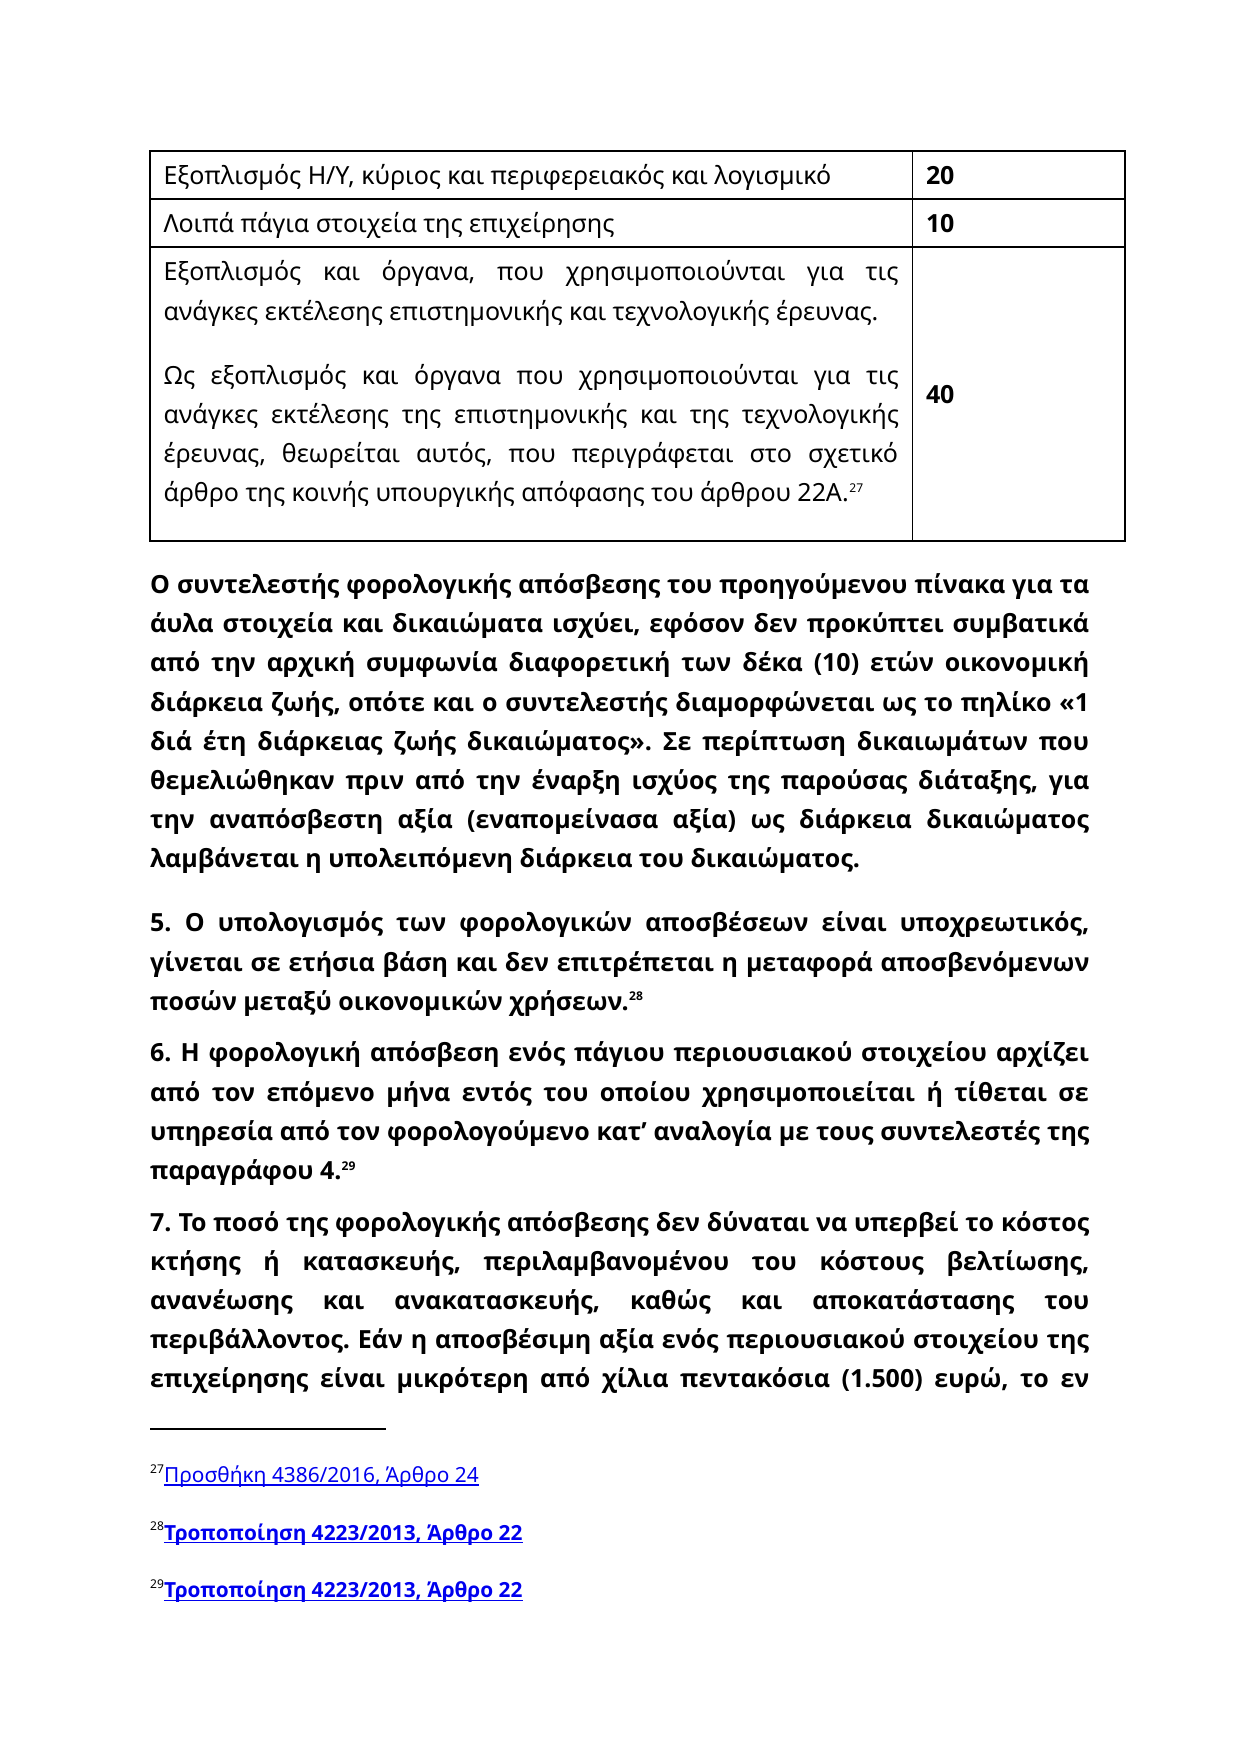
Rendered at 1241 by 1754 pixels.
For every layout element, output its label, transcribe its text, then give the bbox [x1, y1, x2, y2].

text 6. Η φορολογική απόσβεση ενός πάγιου περιουσιακού στοιχείου αρχίζει από τον επόμενο μήνα εντός του οποίου χρησιμοποιείται ή τίθεται σε υπηρεσία από τον φορολογούμενο κατ’ αναλογία με τους συντελεστές της παραγράφου 4. [150, 1035, 1090, 1187]
table_cell Εξοπλισμός Η/Υ, κύριος και περιφερειακός και λογισμικό [151, 152, 912, 198]
table_cell 10 [913, 200, 1124, 246]
text 5. Ο υπολογισμός των φορολογικών αποσβέσεων είναι υποχρεωτικός, γίνεται σε ετήσια βάση και δεν επιτρέπεται η μεταφορά αποσβενόμενων ποσών μεταξύ οικονομικών χρήσεων. [150, 905, 1090, 1017]
text Ο συντελεστής φορολογικής απόσβεσης του προηγούμενου πίνακα για τα άυλα στοιχεία και δικαιώματα ισχύει, εφόσον δεν προκύπτει συμβατικά από την αρχική συμφωνία διαφορετική των δέκα (10) ετών οικονομική διάρκεια ζωής, οπότε και ο συντελεστής διαμορφώνεται ως το πηλίκο «1 διά έτη διάρκειας ζωής δικαιώματος». Σε περίπτωση δικαιωμάτων που θεμελιώθηκαν πριν από την έναρξη ισχύος της παρούσας διάταξης, για την αναπόσβεστη αξία (εναπομείνασα αξία) ως διάρκεια δικαιώματος λαμβάνεται η υπολειπόμενη διάρκεια του δικαιώματος. [150, 567, 1090, 875]
table_cell Εξοπλισμός και όργανα, που χρησιμοποιούνται για τις ανάγκες εκτέλεσης επιστημονικής και τεχνολογικής έρευνας. Ως εξοπλισμός και όργανα που χρησιμοποιούνται για τις ανάγκες εκτέλεσης της επιστημονικής και της τεχνολογικής έρευνας, θεωρείται αυτός, που περιγράφεται στο σχετικό άρθρο της κοινής υπουργικής απόφασης του άρθρου 22Α. [151, 248, 912, 540]
text Τροποποίηση 4223/2013, Άρθρο 22 [150, 1576, 1090, 1604]
table_cell 40 [913, 248, 1124, 540]
text 7. Το ποσό της φορολογικής απόσβεσης δεν δύναται να υπερβεί το κόστος κτήσης ή κατασκευής, περιλαμβανομένου του κόστους βελτίωσης, ανανέωσης και ανακατασκευής, καθώς και αποκατάστασης του περιβάλλοντος. Εάν η αποσβέσιμη αξία ενός περιουσιακού στοιχείου της επιχείρησης είναι μικρότερη από χίλια πεντακόσια (1.500) ευρώ, το εν [150, 1204, 1090, 1395]
text Τροποποίηση 4223/2013, Άρθρο 22 [150, 1518, 1090, 1546]
table_cell Λοιπά πάγια στοιχεία της επιχείρησης [151, 200, 912, 246]
table_cell 20 [913, 152, 1124, 198]
